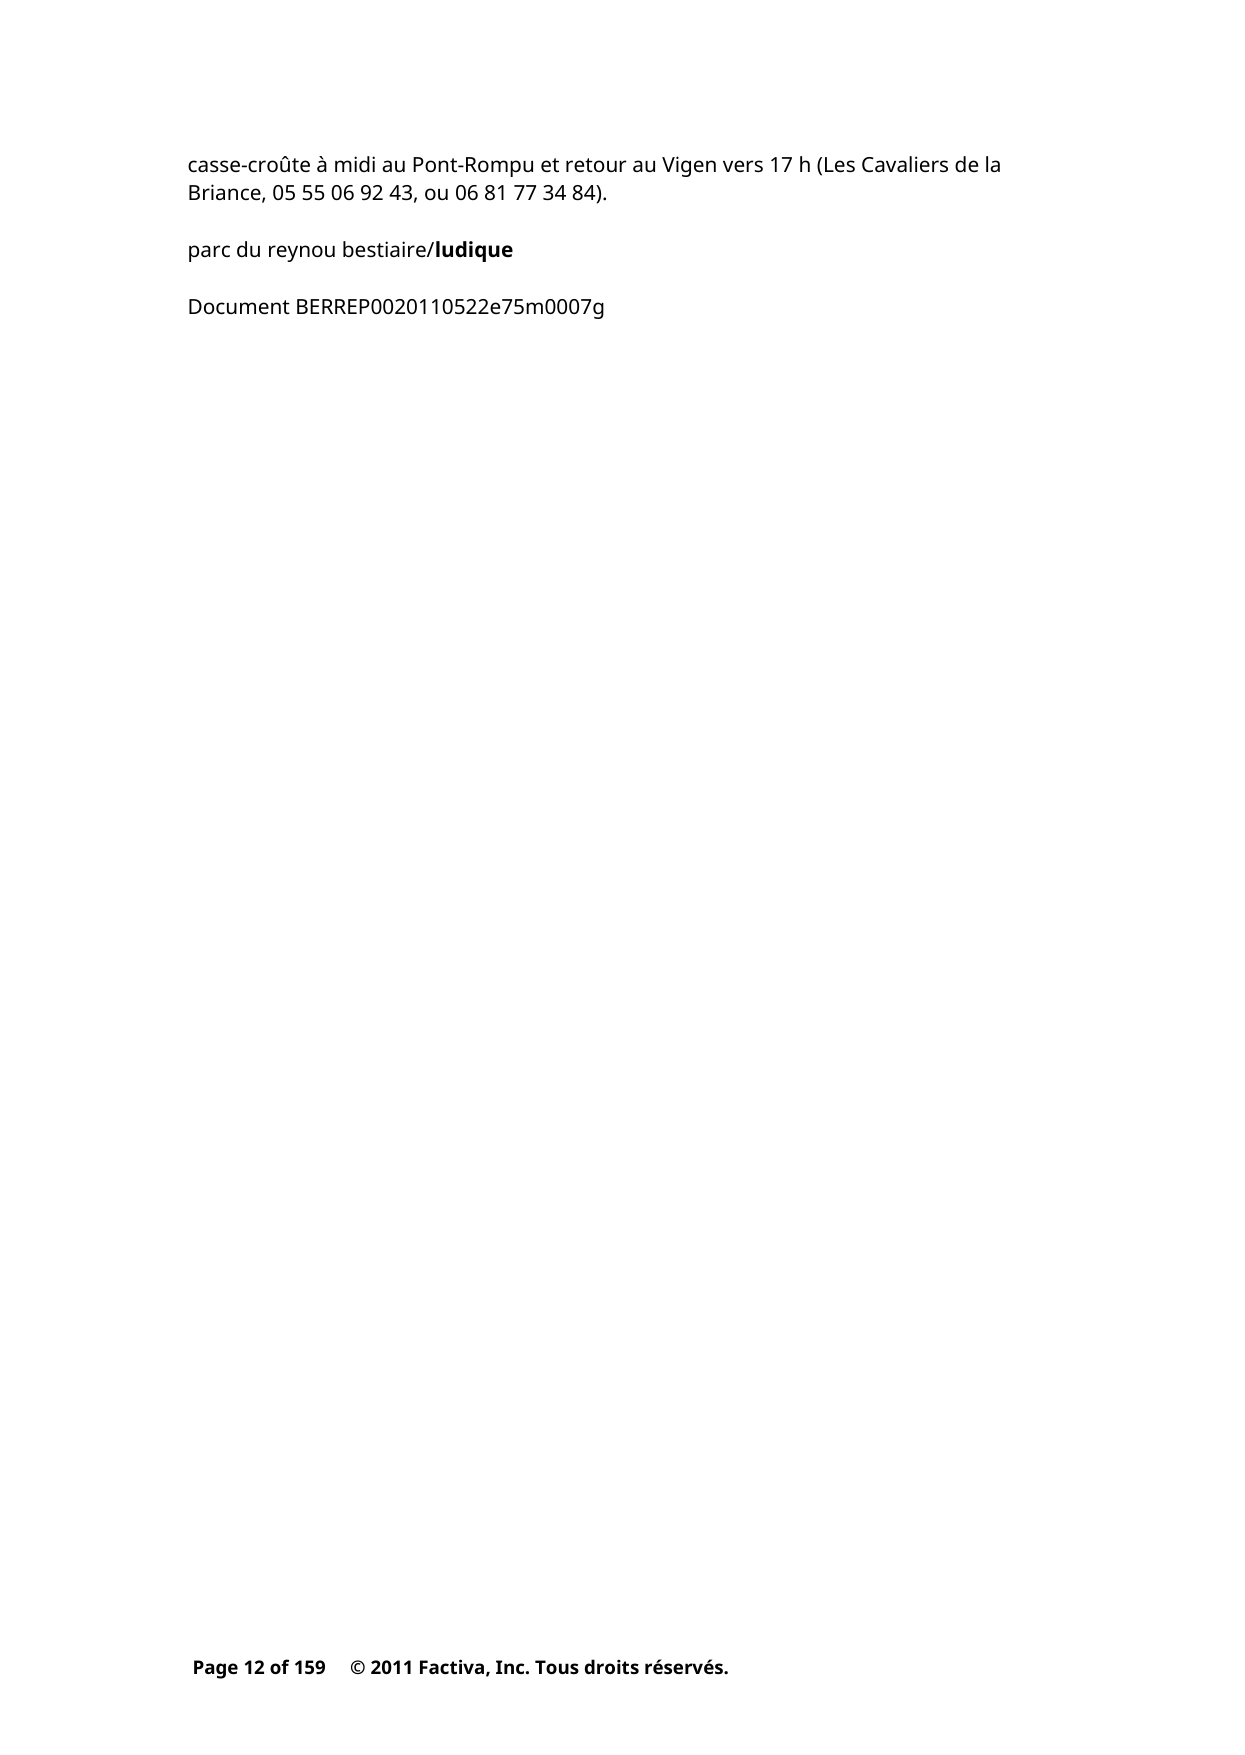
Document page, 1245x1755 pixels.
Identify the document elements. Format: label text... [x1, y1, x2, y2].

text parc du reynou bestiaire/ludique [187, 235, 1057, 264]
text casse-croûte à midi au Pont-Rompu et retour au Vigen vers 17 h (Les Cavaliers de la Briance, 05 55 06 92 43, ou 06 81 77 34 84). [187, 150, 1057, 207]
text Document BERREP0020110522e75m0007g [187, 292, 1057, 321]
